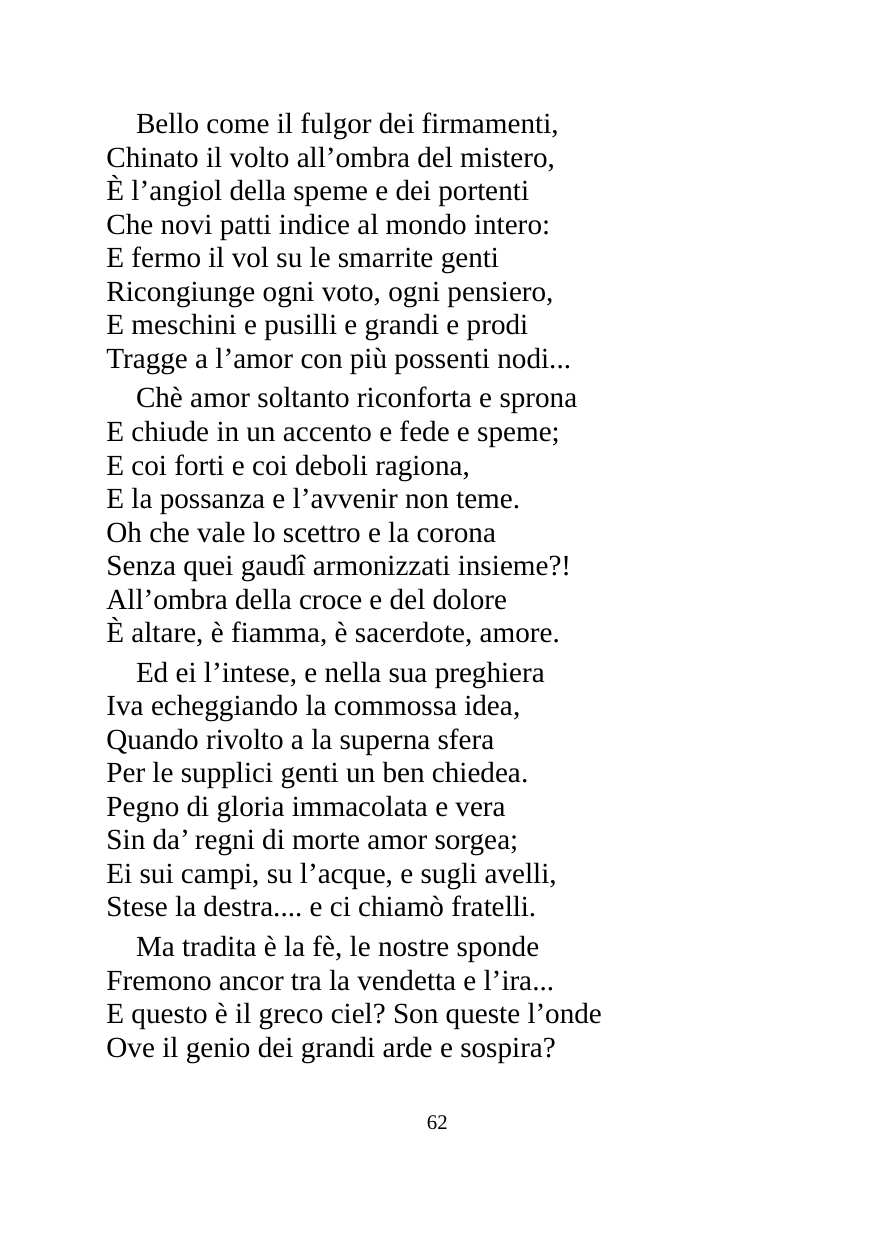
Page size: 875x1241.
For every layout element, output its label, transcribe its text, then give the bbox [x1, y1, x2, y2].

text Ed ei l’intese, e nella sua preghiera Iva echeggiando la commossa idea, Quando rivolto a la superna sfera Per le supplici genti un ben chiedea. Pegno di gloria immacolata e vera Sin da’ regni di morte amor sorgea; Ei sui campi, su l’acque, e sugli avelli, Stese la destra.... e ci chiamò fratelli. [106, 655, 768, 923]
text Ma tradita è la fè, le nostre sponde Fremono ancor tra la vendetta e l’ira... E questo è il greco ciel? Son queste l’onde Ove il genio dei grandi arde e sospira? [106, 929, 768, 1063]
text Bello come il fulgor dei firmamenti, Chinato il volto all’ombra del mistero, È l’angiol della speme e dei portenti Che novi patti indice al mondo intero: E fermo il vol su le smarrite genti Ricongiunge ogni voto, ogni pensiero, E meschini e pusilli e grandi e prodi Tragge a l’amor con più possenti nodi... [106, 106, 768, 374]
text Chè amor soltanto riconforta e sprona E chiude in un accento e fede e speme; E coi forti e coi deboli ragiona, E la possanza e l’avvenir non teme. Oh che vale lo scettro e la corona Senza quei gaudî armonizzati insieme?! All’ombra della croce e del dolore È altare, è fiamma, è sacerdote, amore. [106, 381, 768, 649]
